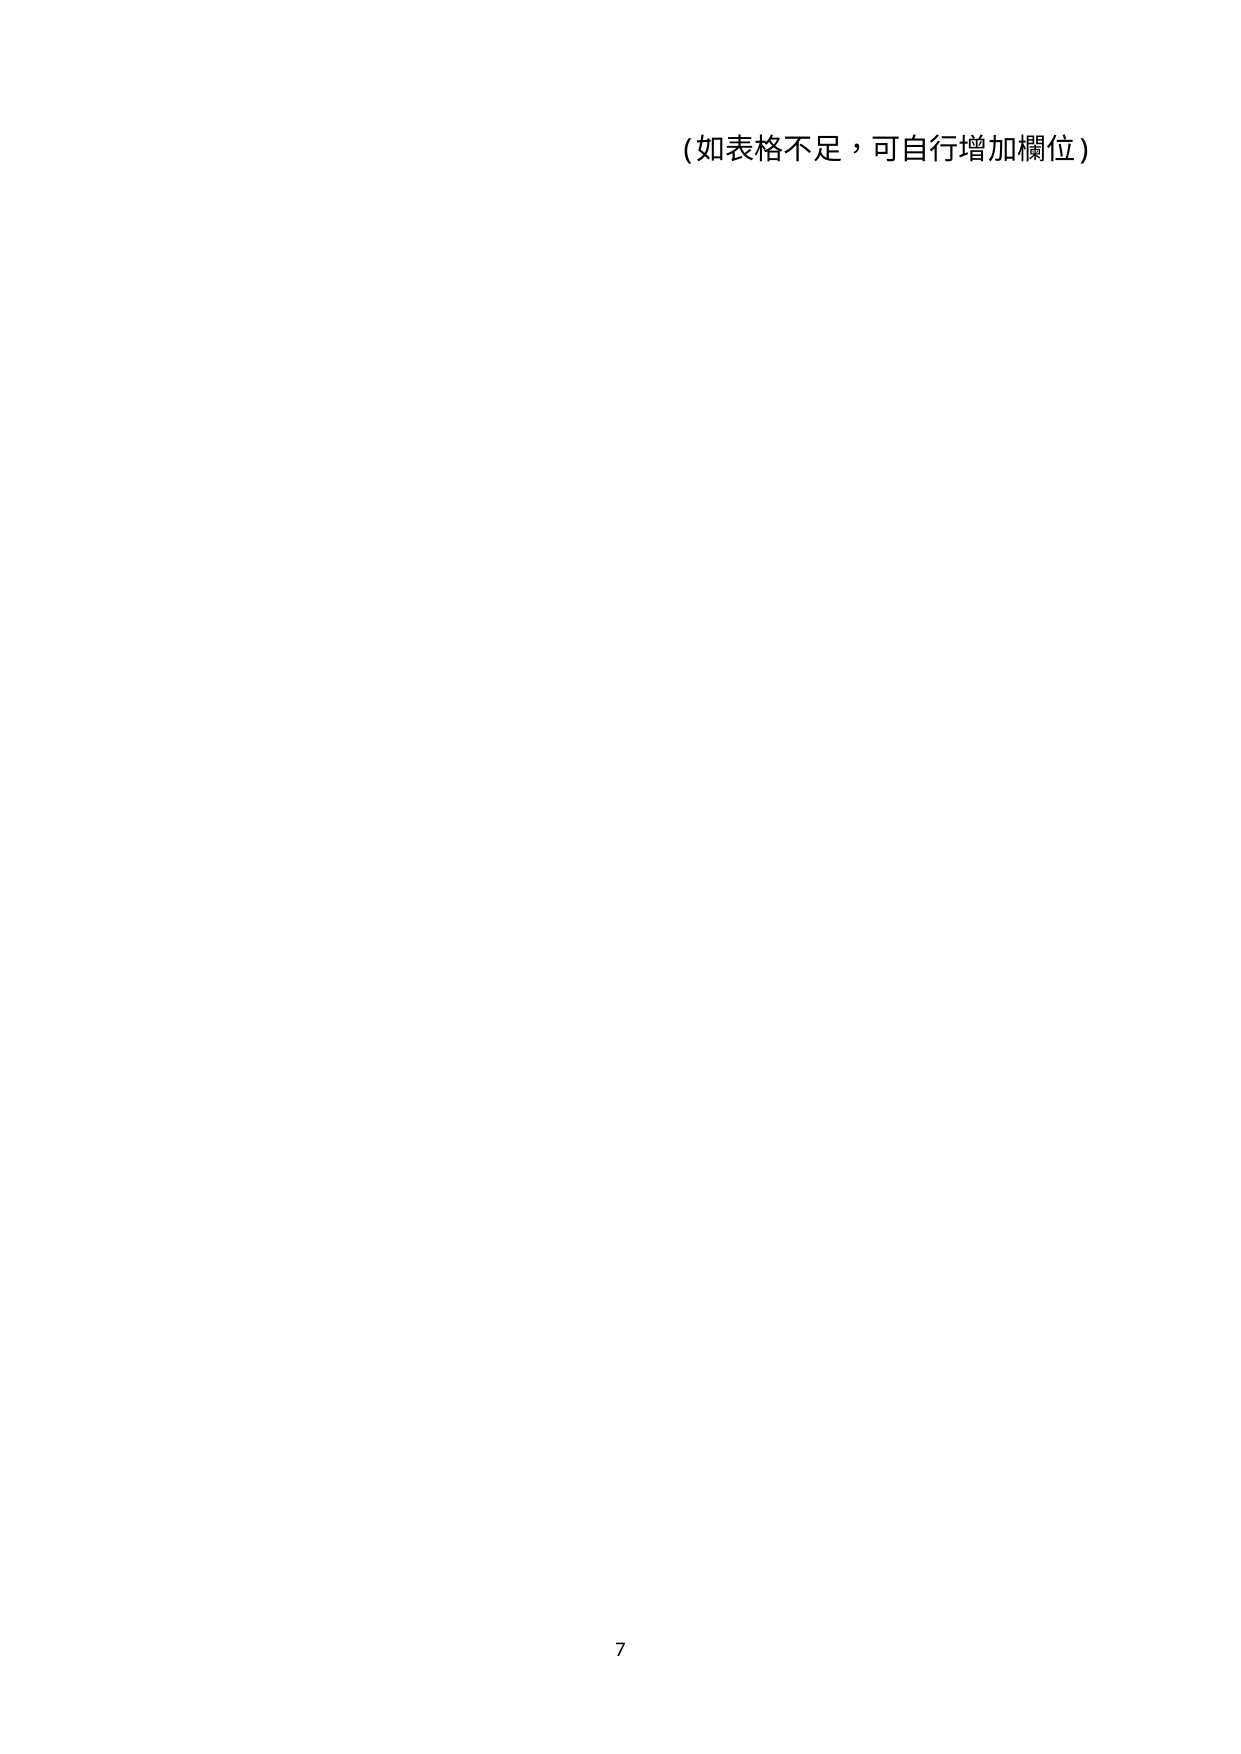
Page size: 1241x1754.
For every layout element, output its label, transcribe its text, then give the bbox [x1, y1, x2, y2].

text (如表格不足，可自行增加欄位) [148, 105, 1093, 168]
